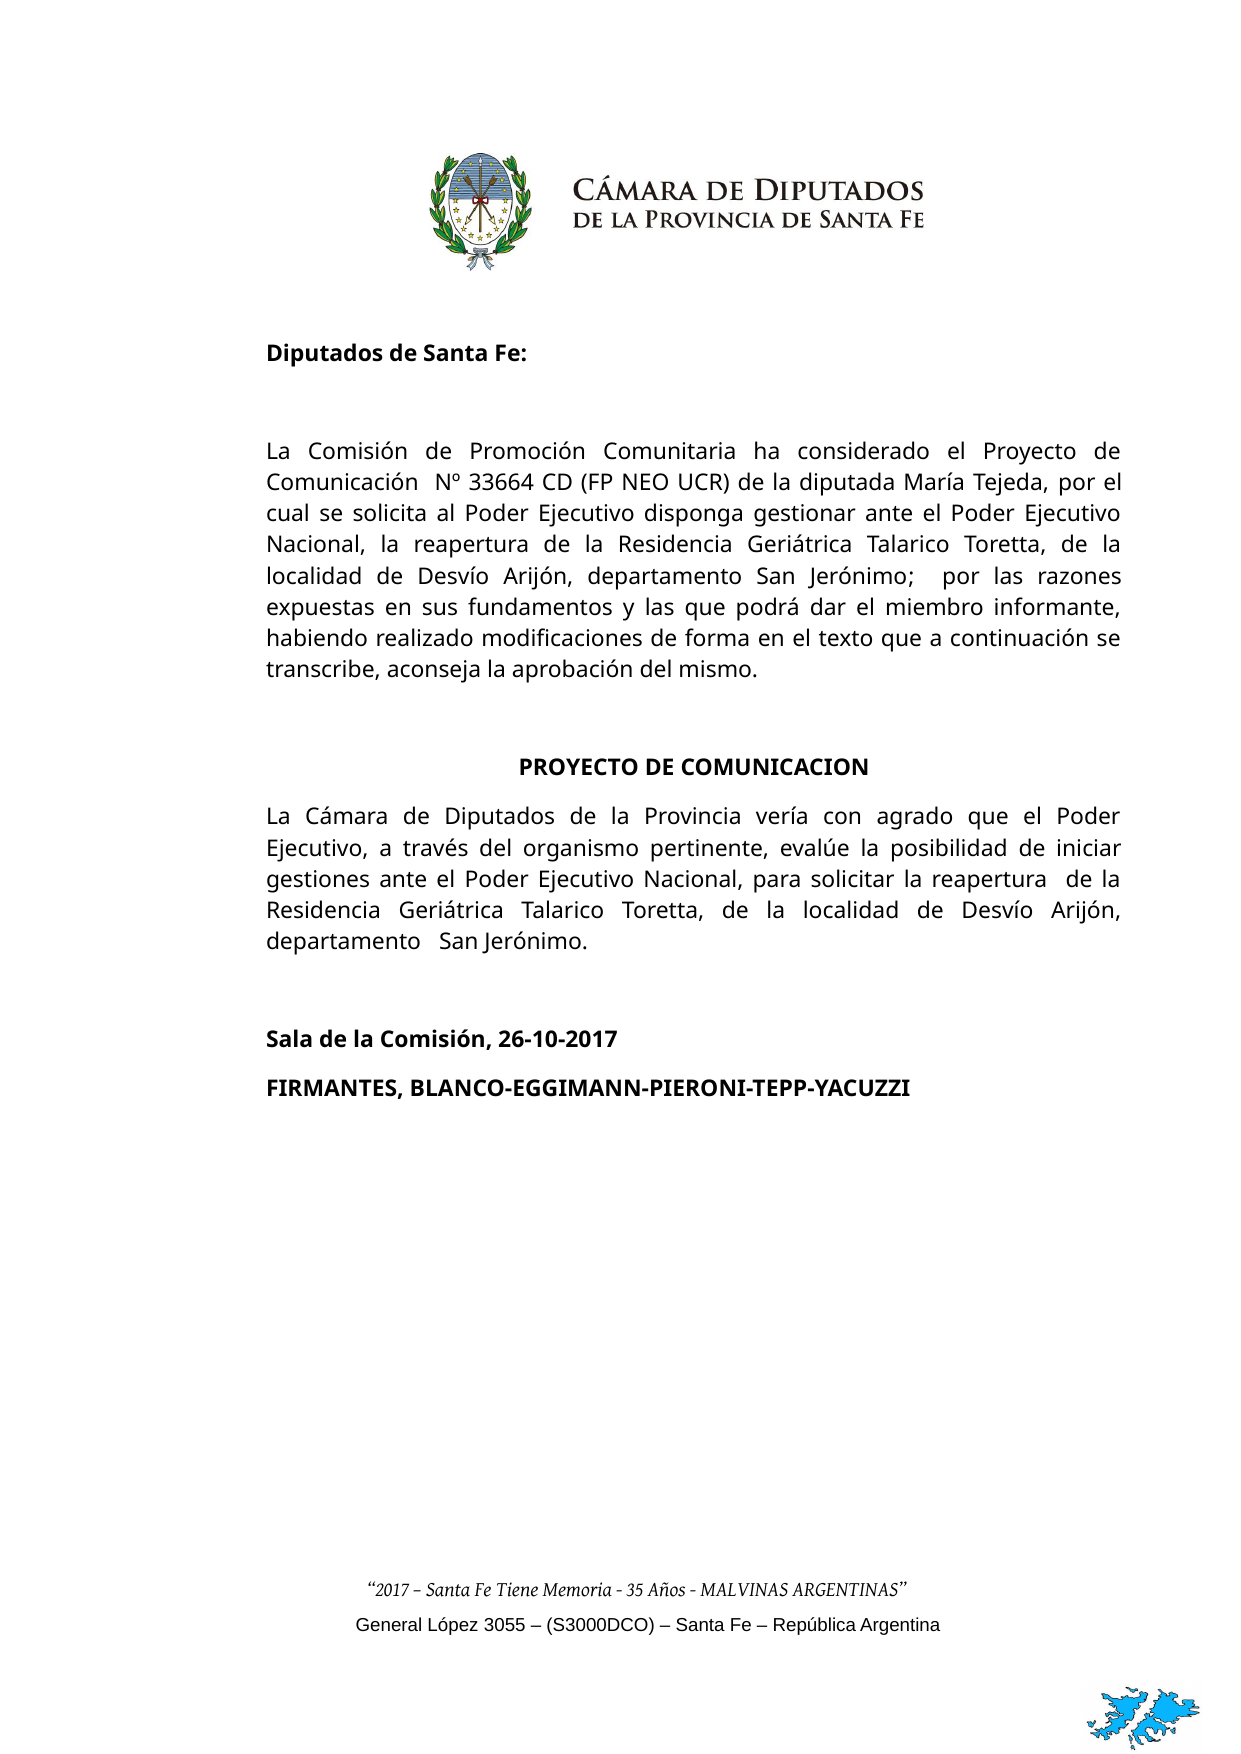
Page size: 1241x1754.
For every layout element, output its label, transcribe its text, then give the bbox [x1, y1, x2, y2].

picture [1080, 1681, 1203, 1754]
text Sala de la Comisión, 26-10-2017 [266, 1023, 1122, 1054]
text PROYECTO DE COMUNICACION [266, 751, 1122, 782]
picture [429, 153, 924, 275]
text La Comisión de Promoción Comunitaria ha considerado el Proyecto de Comunicación Nº 33664 CD (FP NEO UCR) de la diputada María Tejeda, por el cual se solicita al Poder Ejecutivo disponga gestionar ante el Poder Ejecutivo Nacional, la reapertura de la Residencia Geriátrica Talarico Toretta, de la localidad de Desvío Arijón, departamento San Jerónimo; por las razones expuestas en sus fundamentos y las que podrá dar el miembro informante, habiendo realizado modificaciones de forma en el texto que a continuación se transcribe, aconseja la aprobación del mismo. [266, 434, 1122, 684]
text Diputados de Santa Fe: [266, 337, 1122, 368]
text La Cámara de Diputados de la Provincia vería con agrado que el Poder Ejecutivo, a través del organismo pertinente, evalúe la posibilidad de iniciar gestiones ante el Poder Ejecutivo Nacional, para solicitar la reapertura de la Residencia Geriátrica Talarico Toretta, de la localidad de Desvío Arijón, departamento San Jerónimo. [266, 800, 1122, 956]
text FIRMANTES, BLANCO-EGGIMANN-PIERONI-TEPP-YACUZZI [266, 1072, 1122, 1103]
